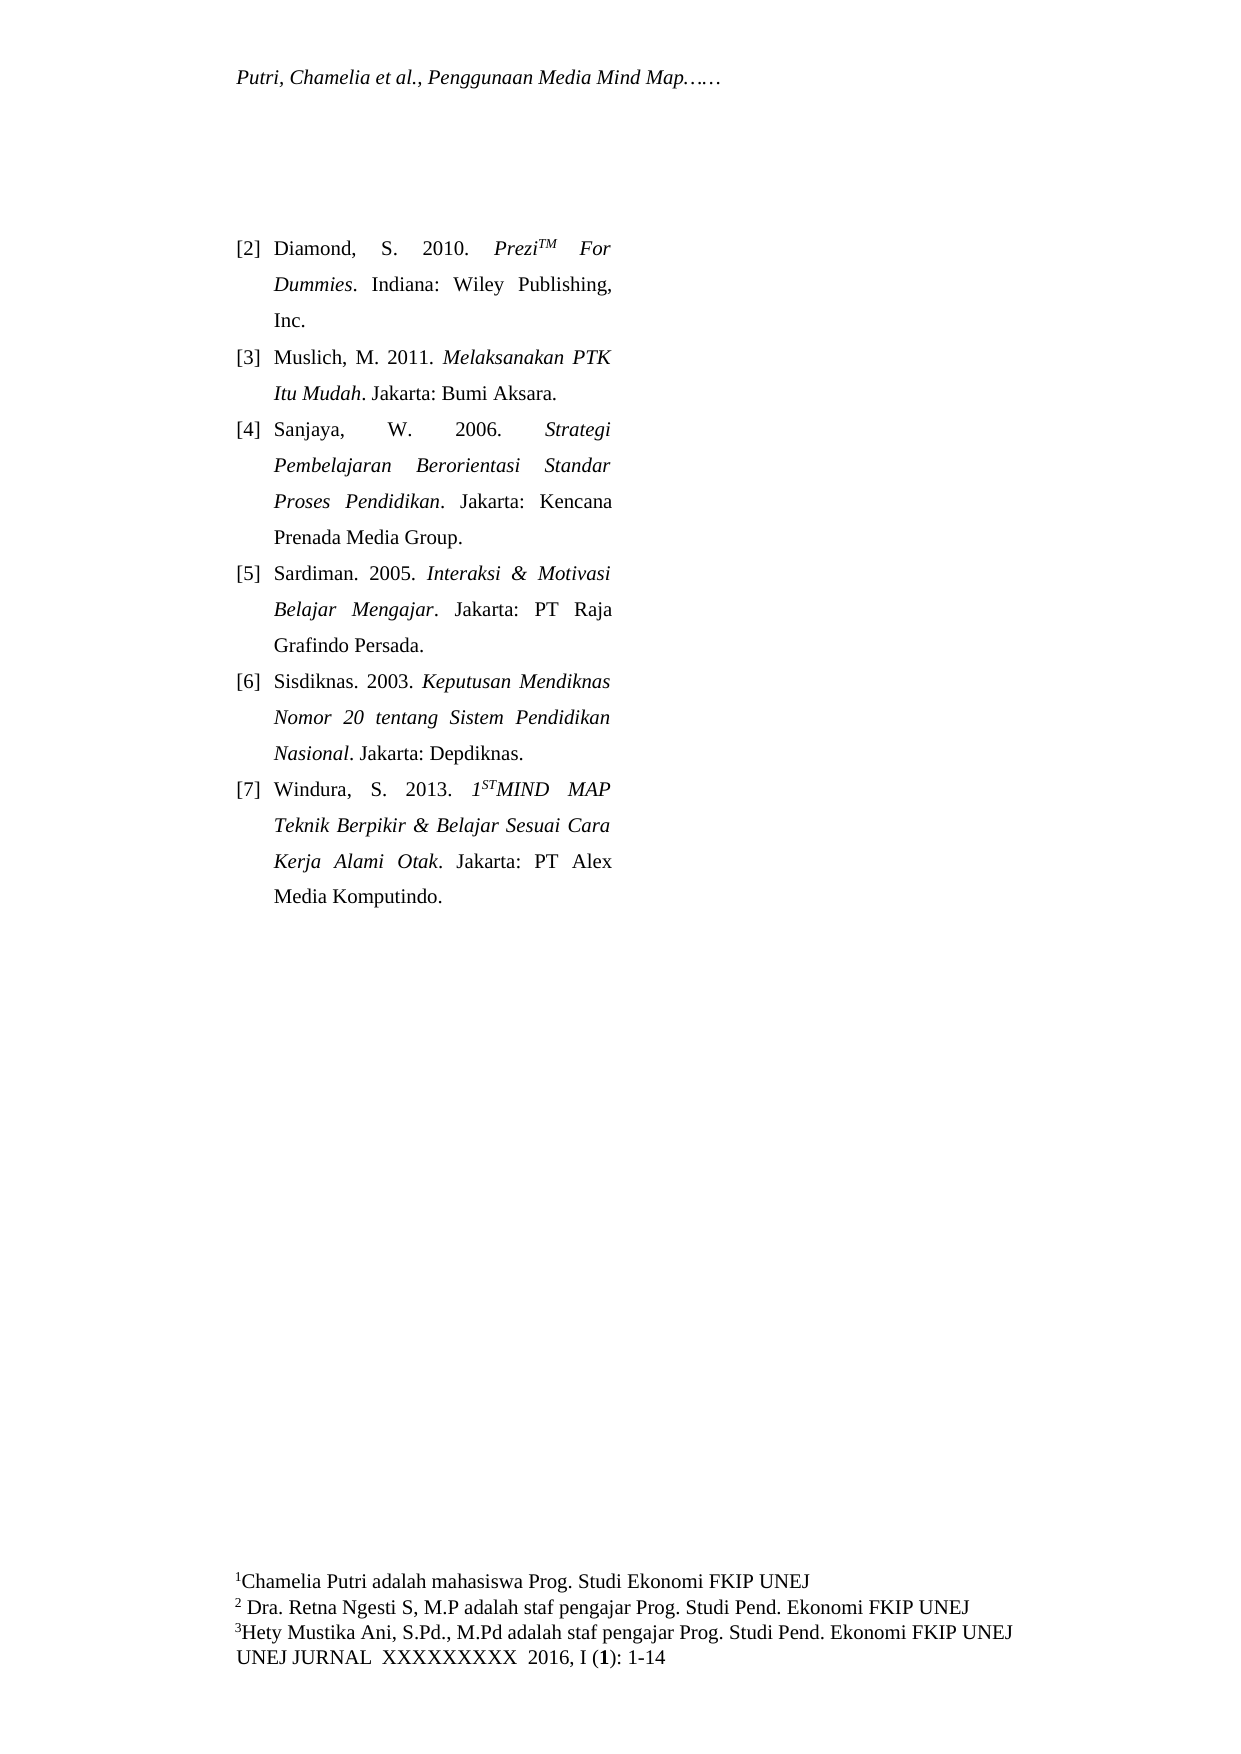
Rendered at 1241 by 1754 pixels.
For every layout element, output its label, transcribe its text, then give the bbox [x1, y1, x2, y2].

text [3] Muslich, M. 2011. Melaksanakan PTK Itu Mudah. Jakarta: Bumi Aksara. [236, 345, 612, 405]
text [4] Sanjaya, W. 2006. Strategi Pembelajaran Berorientasi Standar Proses Pendidikan. Jakarta: Kencana Prenada Media Group. [236, 417, 612, 480]
text [2] Diamond, S. 2010. PreziTM For Dummies. Indiana: Wiley Publishing, Inc. [236, 236, 612, 332]
